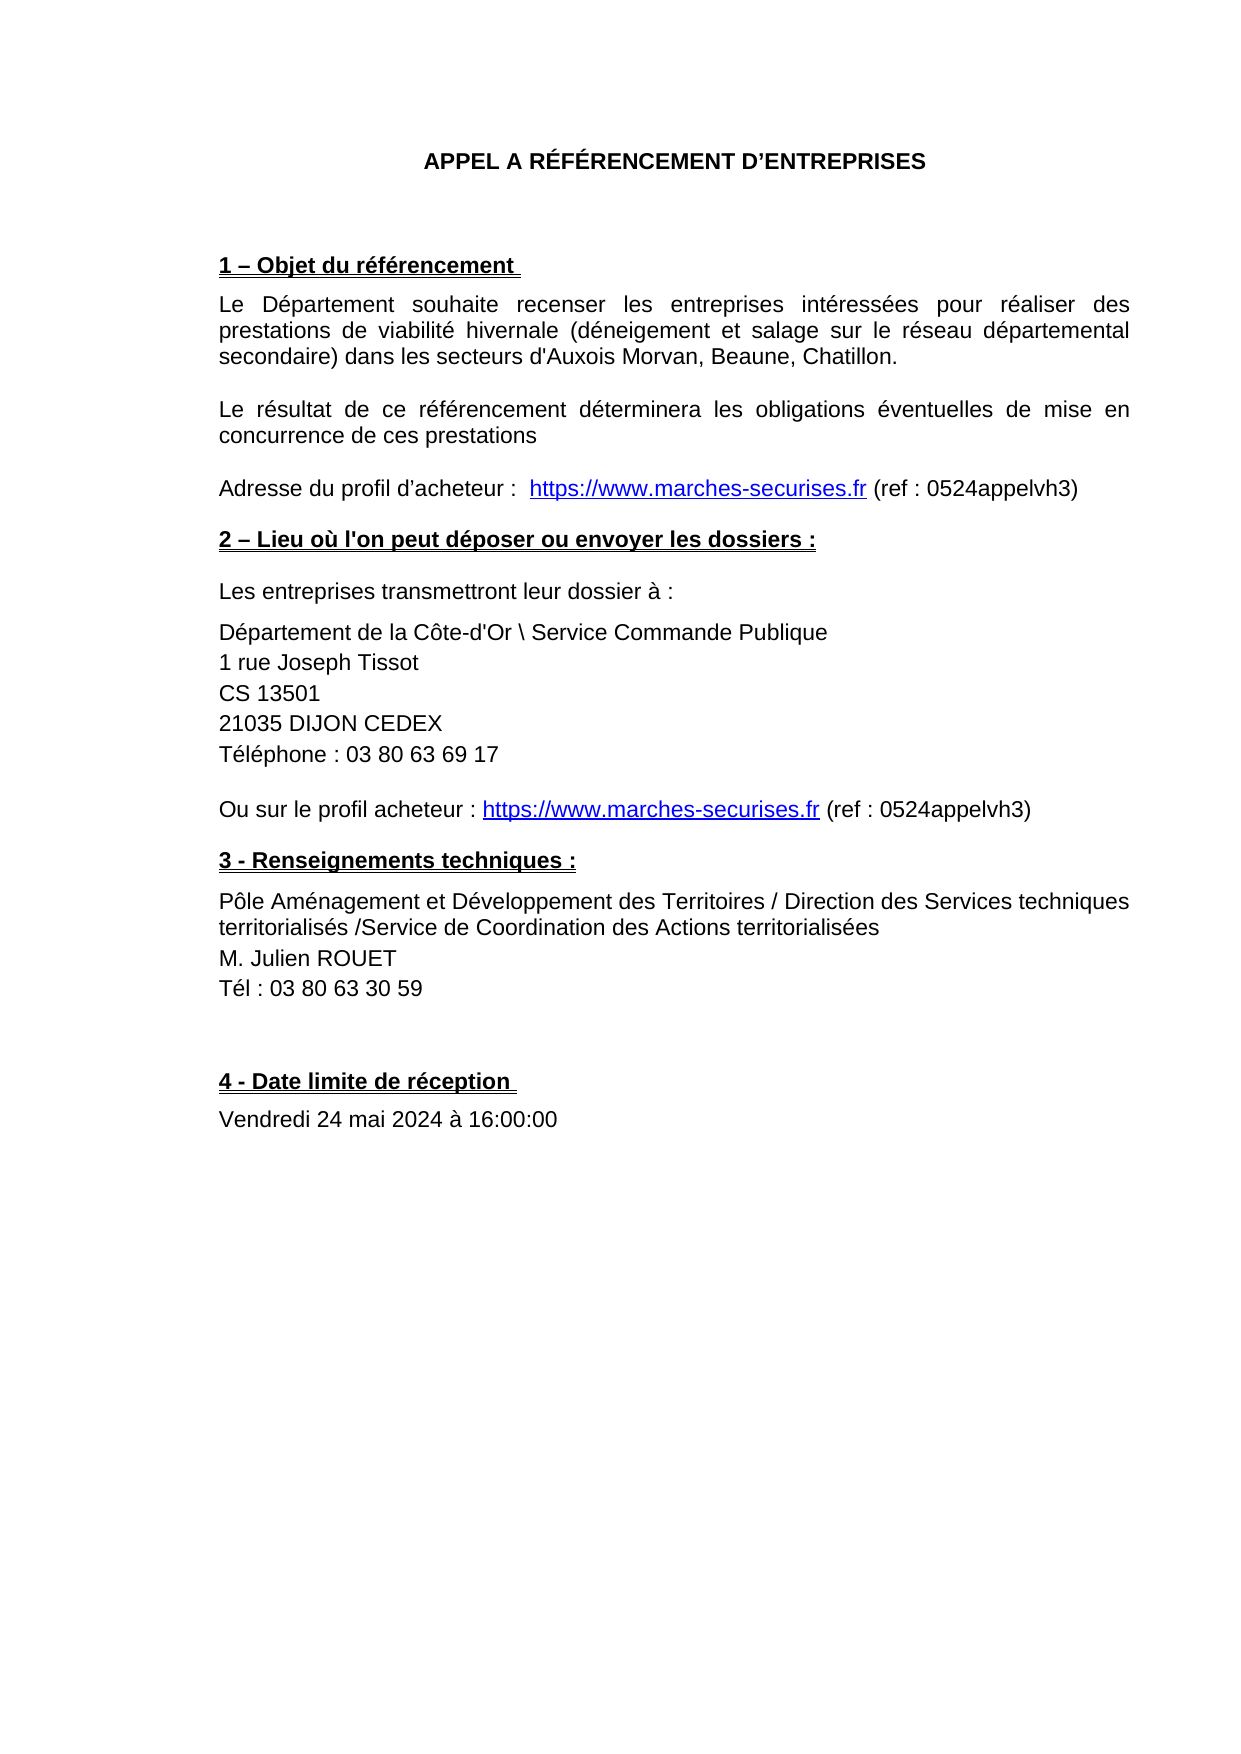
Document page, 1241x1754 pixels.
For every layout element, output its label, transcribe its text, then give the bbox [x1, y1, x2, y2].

text Téléphone : 03 80 63 69 17 [218, 741, 1131, 767]
text Département de la Côte-d'Or \ Service Commande Publique [218, 619, 1131, 645]
text CS 13501 [218, 680, 1131, 706]
text Les entreprises transmettront leur dossier à : [218, 578, 1131, 604]
text Vendredi 24 mai 2024 à 16:00:00 [218, 1106, 1131, 1133]
text 1 – Objet du référencement [218, 252, 1131, 278]
text 2 – Lieu où l'on peut déposer ou envoyer les dossiers : [218, 526, 1131, 553]
text M. Julien ROUET [218, 945, 1131, 971]
text Pôle Aménagement et Développement des Territoires / Direction des Services techniques territorialisés /Service de Coordination des Actions territorialisées [218, 888, 1131, 941]
text Adresse du profil d’acheteur : https://www.marches-securises.fr (ref : 0524appelvh3) [218, 475, 1131, 501]
text Le résultat de ce référencement déterminera les obligations éventuelles de mise en concurrence de ces prestations [218, 396, 1131, 449]
text Le Département souhaite recenser les entreprises intéressées pour réaliser des prestations de viabilité hivernale (déneigement et salage sur le réseau départemental secondaire) dans les secteurs d'Auxois Morvan, Beaune, Chatillon. [218, 291, 1131, 370]
text 3 - Renseignements techniques : [218, 847, 1131, 873]
text 1 rue Joseph Tissot [218, 649, 1131, 676]
text APPEL A RÉFÉRENCEMENT D’ENTREPRISES [218, 148, 1131, 174]
text 4 - Date limite de réception [218, 1068, 1131, 1094]
text Ou sur le profil acheteur : https://www.marches-securises.fr (ref : 0524appelvh3) [218, 796, 1131, 822]
text 21035 DIJON CEDEX [218, 710, 1131, 737]
text Tél : 03 80 63 30 59 [218, 975, 1131, 1002]
